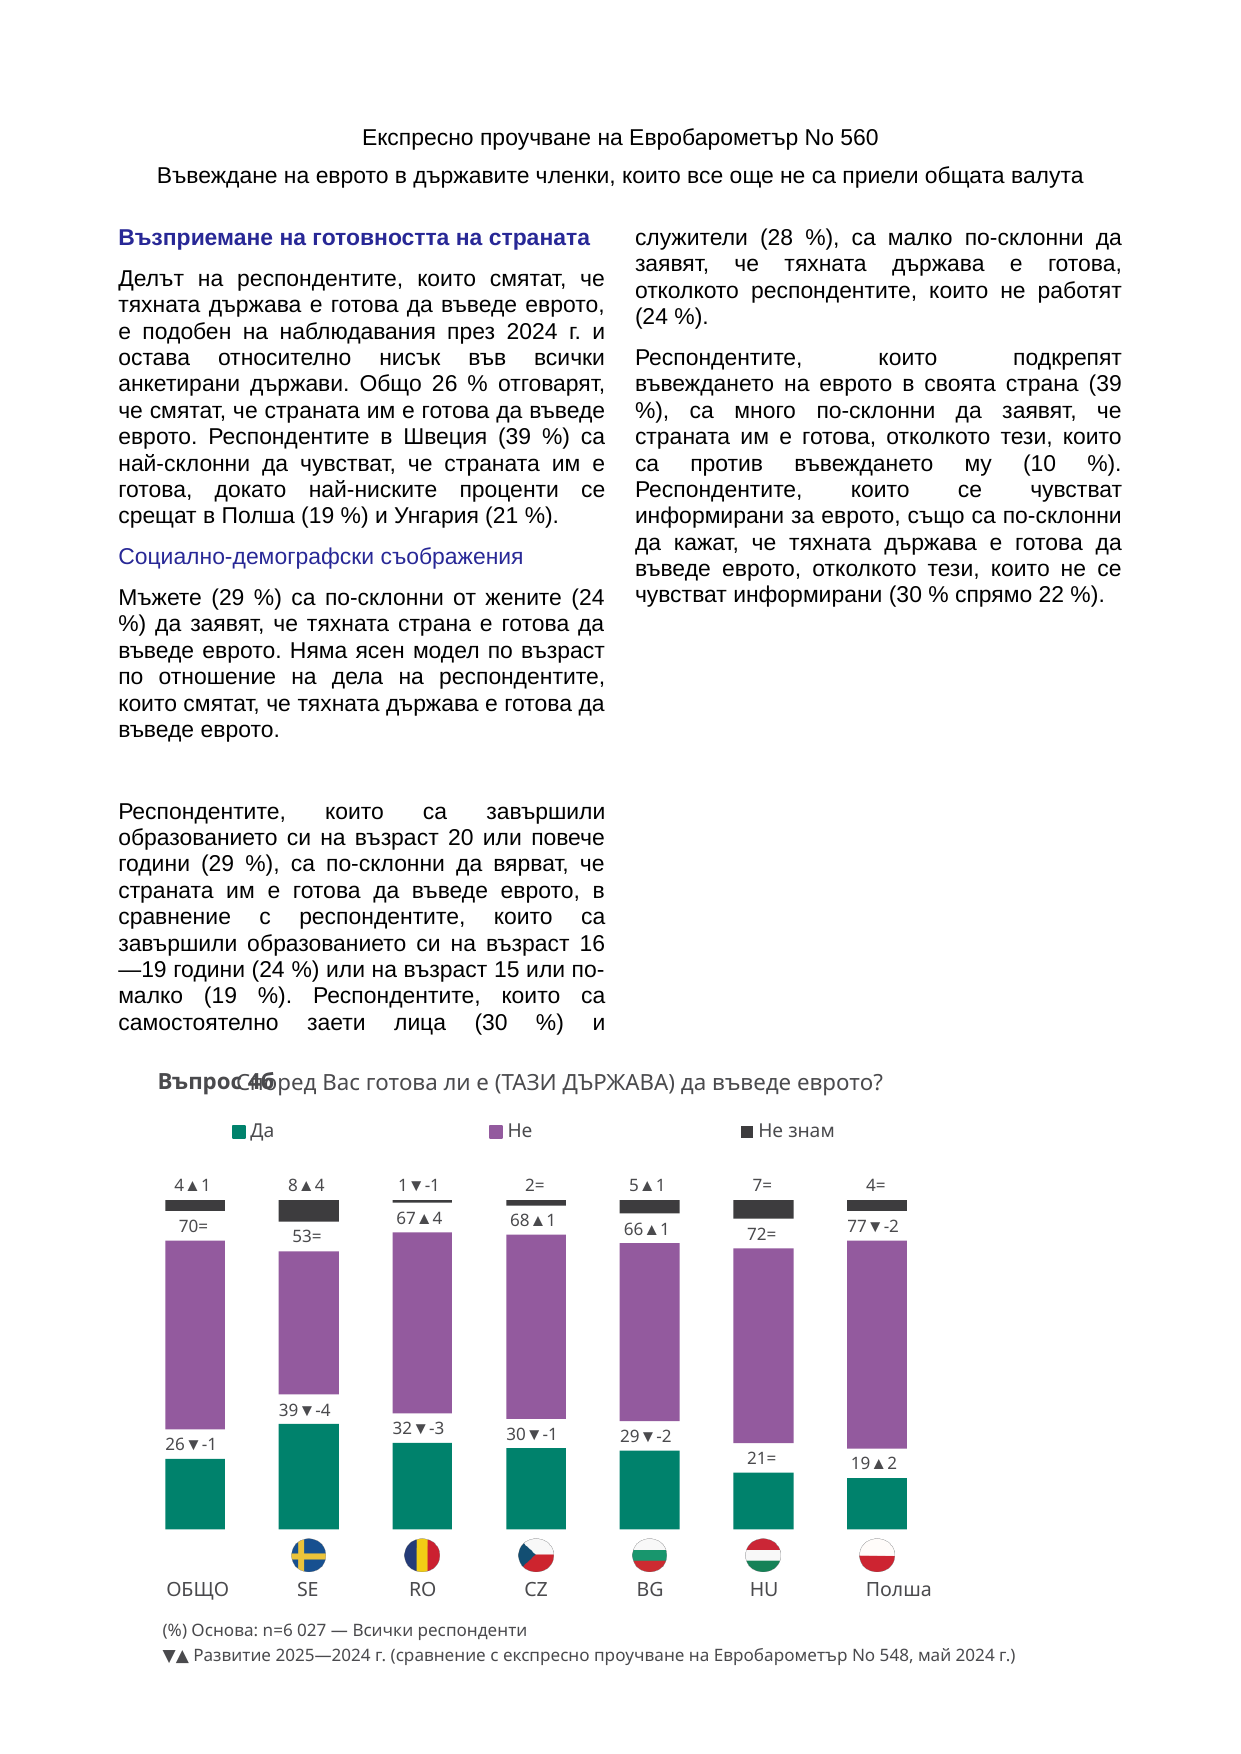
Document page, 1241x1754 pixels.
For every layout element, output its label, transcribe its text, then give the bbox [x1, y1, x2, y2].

text Делът на респондентите, които смятат, че тяхната държава е готова да въведе еврото, е подобен на наблюдавания през 2024 г. и остава относително нисък във всички анкетирани държави. Общо 26 % отговарят, че смятат, че страната им е готова да въведе еврото. Респондентите в Швеция (39 %) са най-склонни да чувстват, че страната им е готова, докато най-ниските проценти се срещат в Полша (19 %) и Унгария (21 %). [118, 265, 605, 528]
picture [859, 1538, 895, 1572]
text Респондентите, които са завършили образованието си на възраст 20 или повече години (29 %), са по-склонни да вярват, че страната им е готова да въведе еврото, в сравнение с респондентите, които са завършили образованието си на възраст 16—19 години (24 %) или на възраст 15 или по-малко (19 %). Респондентите, които са самостоятелно заети лица (30 %) и [118, 798, 605, 1035]
picture [745, 1538, 781, 1572]
text служители (28 %), са малко по-склонни да заявят, че тяхната държава е готова, отколкото респондентите, които не работят (24 %). [635, 224, 1122, 329]
text Мъжете (29 %) са по-склонни от жените (24 %) да заявят, че тяхната страна е готова да въведе еврото. Няма ясен модел по възраст по отношение на дела на респондентите, които смятат, че тяхната държава е готова да въведе еврото. [118, 584, 605, 742]
picture [291, 1538, 326, 1572]
picture [518, 1538, 554, 1572]
text Респондентите, които подкрепят въвеждането на еврото в своята страна (39 %), са много по-склонни да заявят, че страната им е готова, отколкото тези, които са против въвеждането му (10 %). Респондентите, които се чувстват информирани за еврото, също са по-склонни да кажат, че тяхната държава е готова да въведе еврото, отколкото тези, които не се чувстват информирани (30 % спрямо 22 %). [635, 344, 1122, 608]
picture [632, 1538, 667, 1572]
picture [404, 1538, 440, 1572]
text Социално-демографски съображения [118, 543, 605, 569]
text Възприемане на готовността на страната [118, 224, 605, 250]
